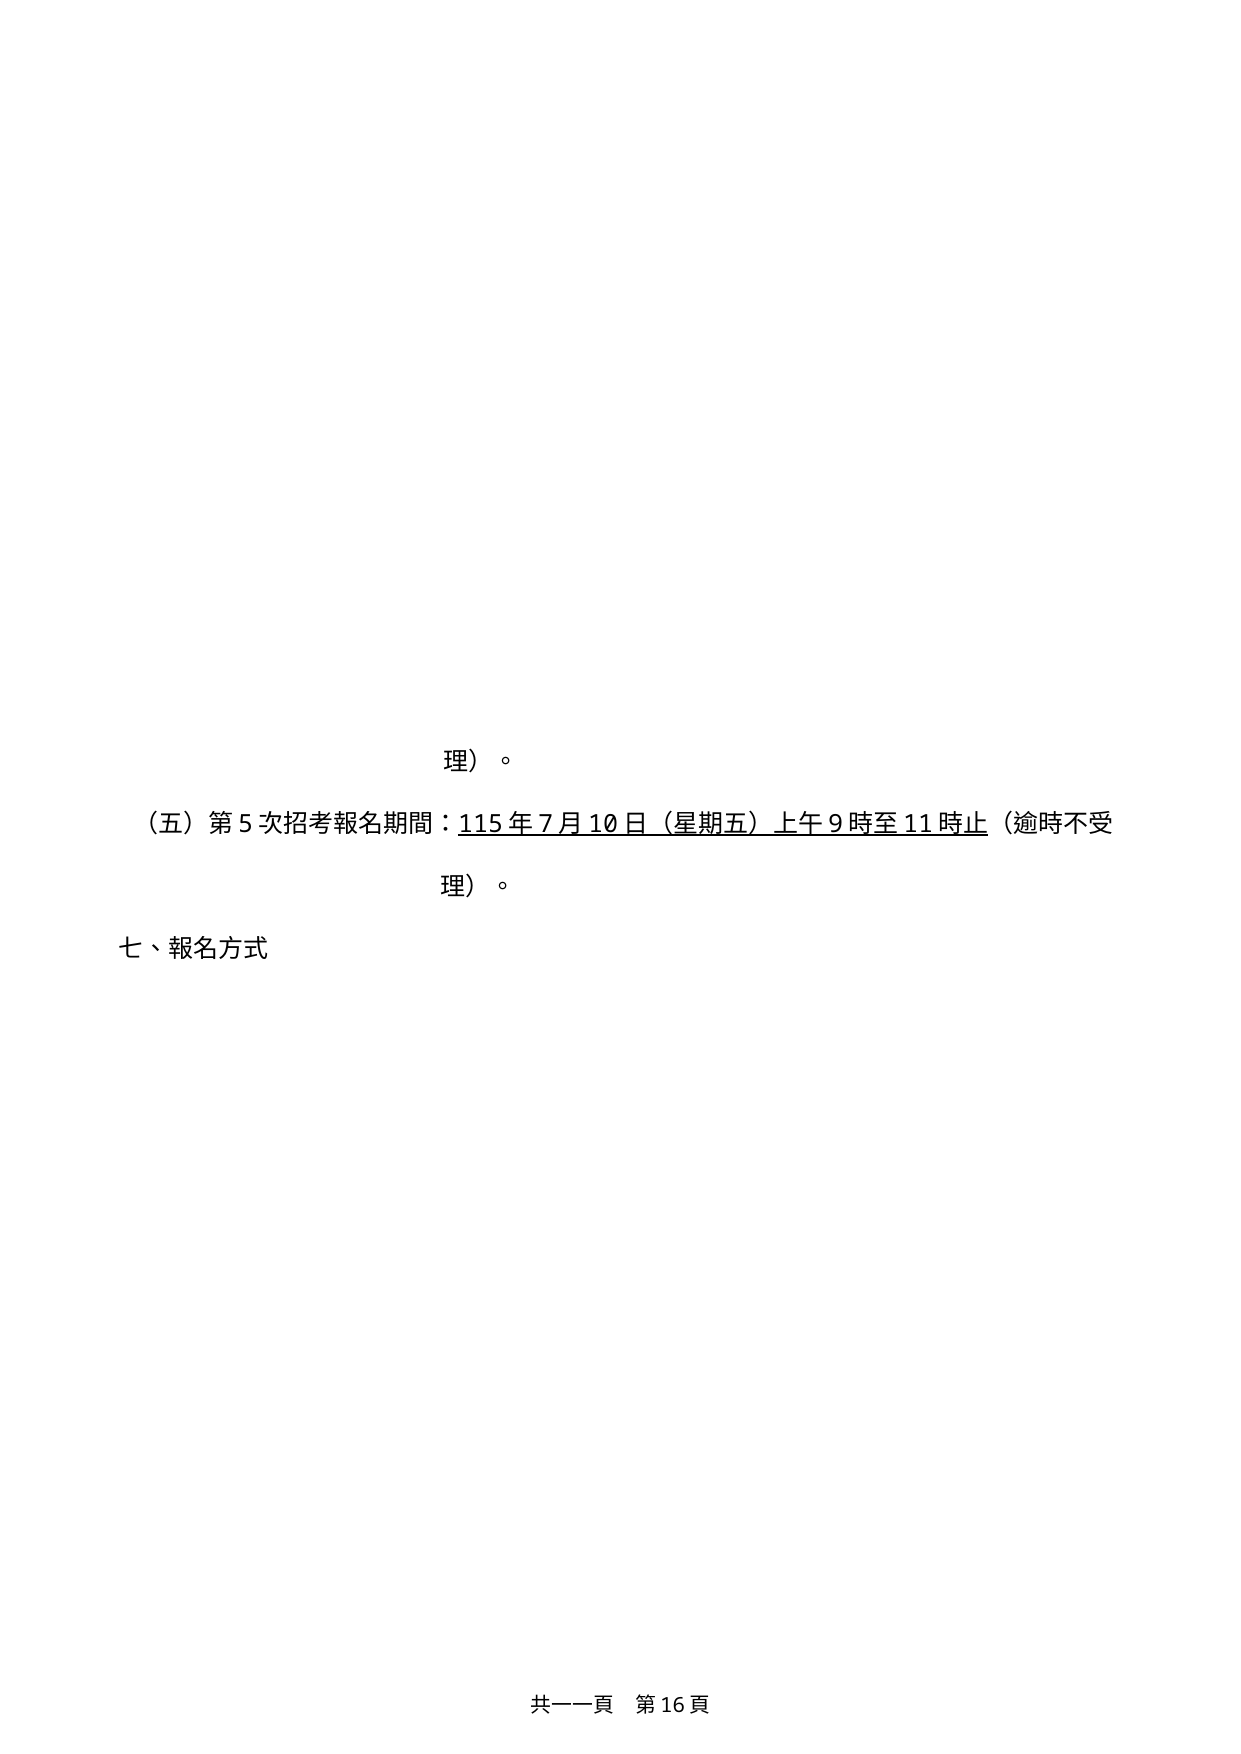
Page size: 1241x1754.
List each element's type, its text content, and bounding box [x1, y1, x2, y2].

text （五）第5次招考報名期間：115年7月10日（星期五）上午9時至11時止（逾時不受理）。 [133, 780, 1122, 905]
text 理）。 [118, 717, 1122, 780]
text 七、報名方式 [118, 905, 1122, 967]
